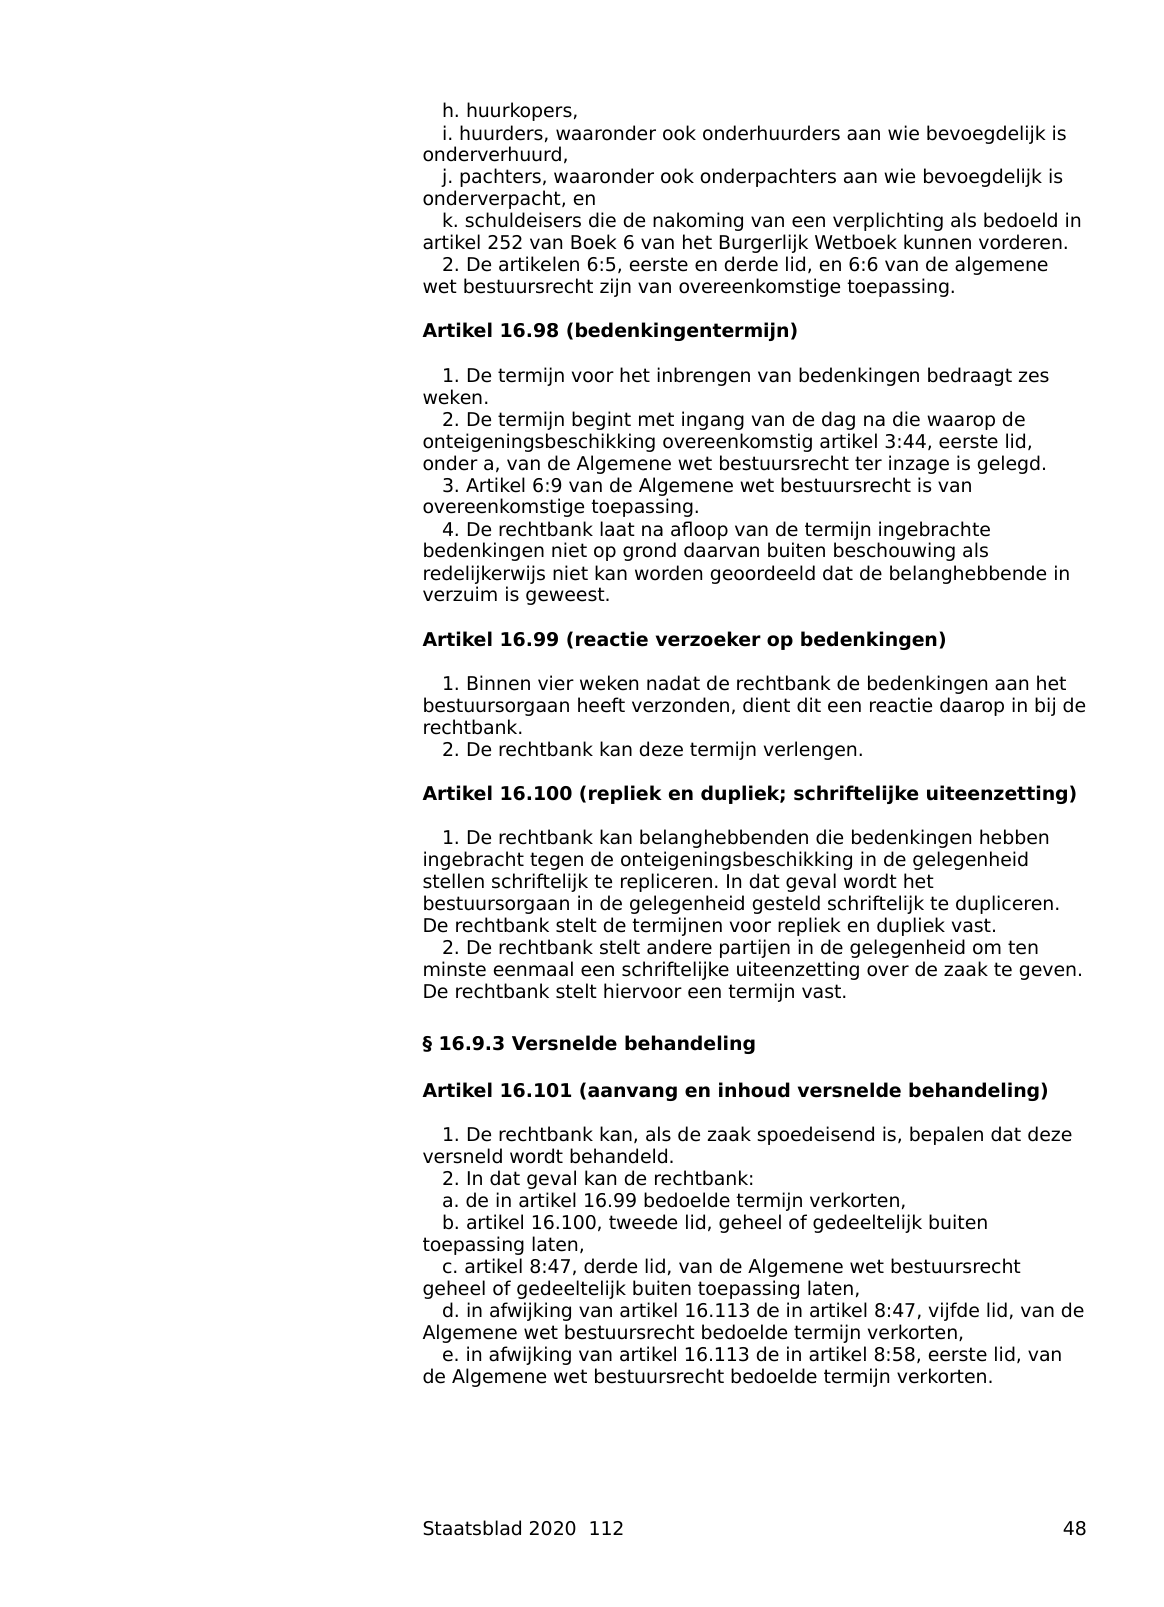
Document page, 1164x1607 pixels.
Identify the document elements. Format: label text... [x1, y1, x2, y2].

text i. huurders, waaronder ook onderhuurders aan wie bevoegdelijk is onderverhuurd, [422, 122, 1087, 166]
text 2. De rechtbank kan deze termijn verlengen. [422, 739, 1087, 761]
text j. pachters, waaronder ook onderpachters aan wie bevoegdelijk is onderverpacht, en [422, 166, 1087, 210]
text c. artikel 8:47, derde lid, van de Algemene wet bestuursrecht geheel of gedeeltelijk buiten toepassing laten, [422, 1256, 1087, 1300]
text d. in afwijking van artikel 16.113 de in artikel 8:47, vijfde lid, van de Algemene wet bestuursrecht bedoelde termijn verkorten, [422, 1300, 1087, 1344]
subtitle Artikel 16.101 (aanvang en inhoud versnelde behandeling) [422, 1080, 1087, 1102]
text 1. Binnen vier weken nadat de rechtbank de bedenkingen aan het bestuursorgaan heeft verzonden, dient dit een reactie daarop in bij de rechtbank. [422, 673, 1087, 739]
text h. huurkopers, [422, 100, 1087, 122]
text k. schuldeisers die de nakoming van een verplichting als bedoeld in artikel 252 van Boek 6 van het Burgerlijk Wetboek kunnen vorderen. [422, 210, 1087, 254]
subtitle Artikel 16.100 (repliek en dupliek; schriftelijke uiteenzetting) [422, 783, 1087, 805]
text 2. In dat geval kan de rechtbank: [422, 1168, 1087, 1190]
text a. de in artikel 16.99 bedoelde termijn verkorten, [422, 1190, 1087, 1212]
text 1. De rechtbank kan belanghebbenden die bedenkingen hebben ingebracht tegen de onteigeningsbeschikking in de gelegenheid stellen schriftelijk te repliceren. In dat geval wordt het bestuursorgaan in de gelegenheid gesteld schriftelijk te dupliceren. De rechtbank stelt de termijnen voor repliek en dupliek vast. [422, 827, 1087, 937]
text 2. De artikelen 6:5, eerste en derde lid, en 6:6 van de algemene wet bestuursrecht zijn van overeenkomstige toepassing. [422, 254, 1087, 298]
text b. artikel 16.100, tweede lid, geheel of gedeeltelijk buiten toepassing laten, [422, 1212, 1087, 1256]
subtitle Artikel 16.98 (bedenkingentermijn) [422, 320, 1087, 342]
text 2. De rechtbank stelt andere partijen in de gelegenheid om ten minste eenmaal een schriftelijke uiteenzetting over de zaak te geven. De rechtbank stelt hiervoor een termijn vast. [422, 937, 1087, 1003]
text 2. De termijn begint met ingang van de dag na die waarop de onteigeningsbeschikking overeenkomstig artikel 3:44, eerste lid, onder a, van de Algemene wet bestuursrecht ter inzage is gelegd. [422, 408, 1087, 474]
text e. in afwijking van artikel 16.113 de in artikel 8:58, eerste lid, van de Algemene wet bestuursrecht bedoelde termijn verkorten. [422, 1344, 1087, 1388]
text 1. De rechtbank kan, als de zaak spoedeisend is, bepalen dat deze versneld wordt behandeld. [422, 1124, 1087, 1168]
subtitle § 16.9.3 Versnelde behandeling [422, 1033, 1087, 1055]
text 3. Artikel 6:9 van de Algemene wet bestuursrecht is van overeenkomstige toepassing. [422, 474, 1087, 518]
subtitle Artikel 16.99 (reactie verzoeker op bedenkingen) [422, 628, 1087, 651]
text 4. De rechtbank laat na afloop van de termijn ingebrachte bedenkingen niet op grond daarvan buiten beschouwing als redelijkerwijs niet kan worden geoordeeld dat de belanghebbende in verzuim is geweest. [422, 518, 1087, 606]
text 1. De termijn voor het inbrengen van bedenkingen bedraagt zes weken. [422, 364, 1087, 408]
